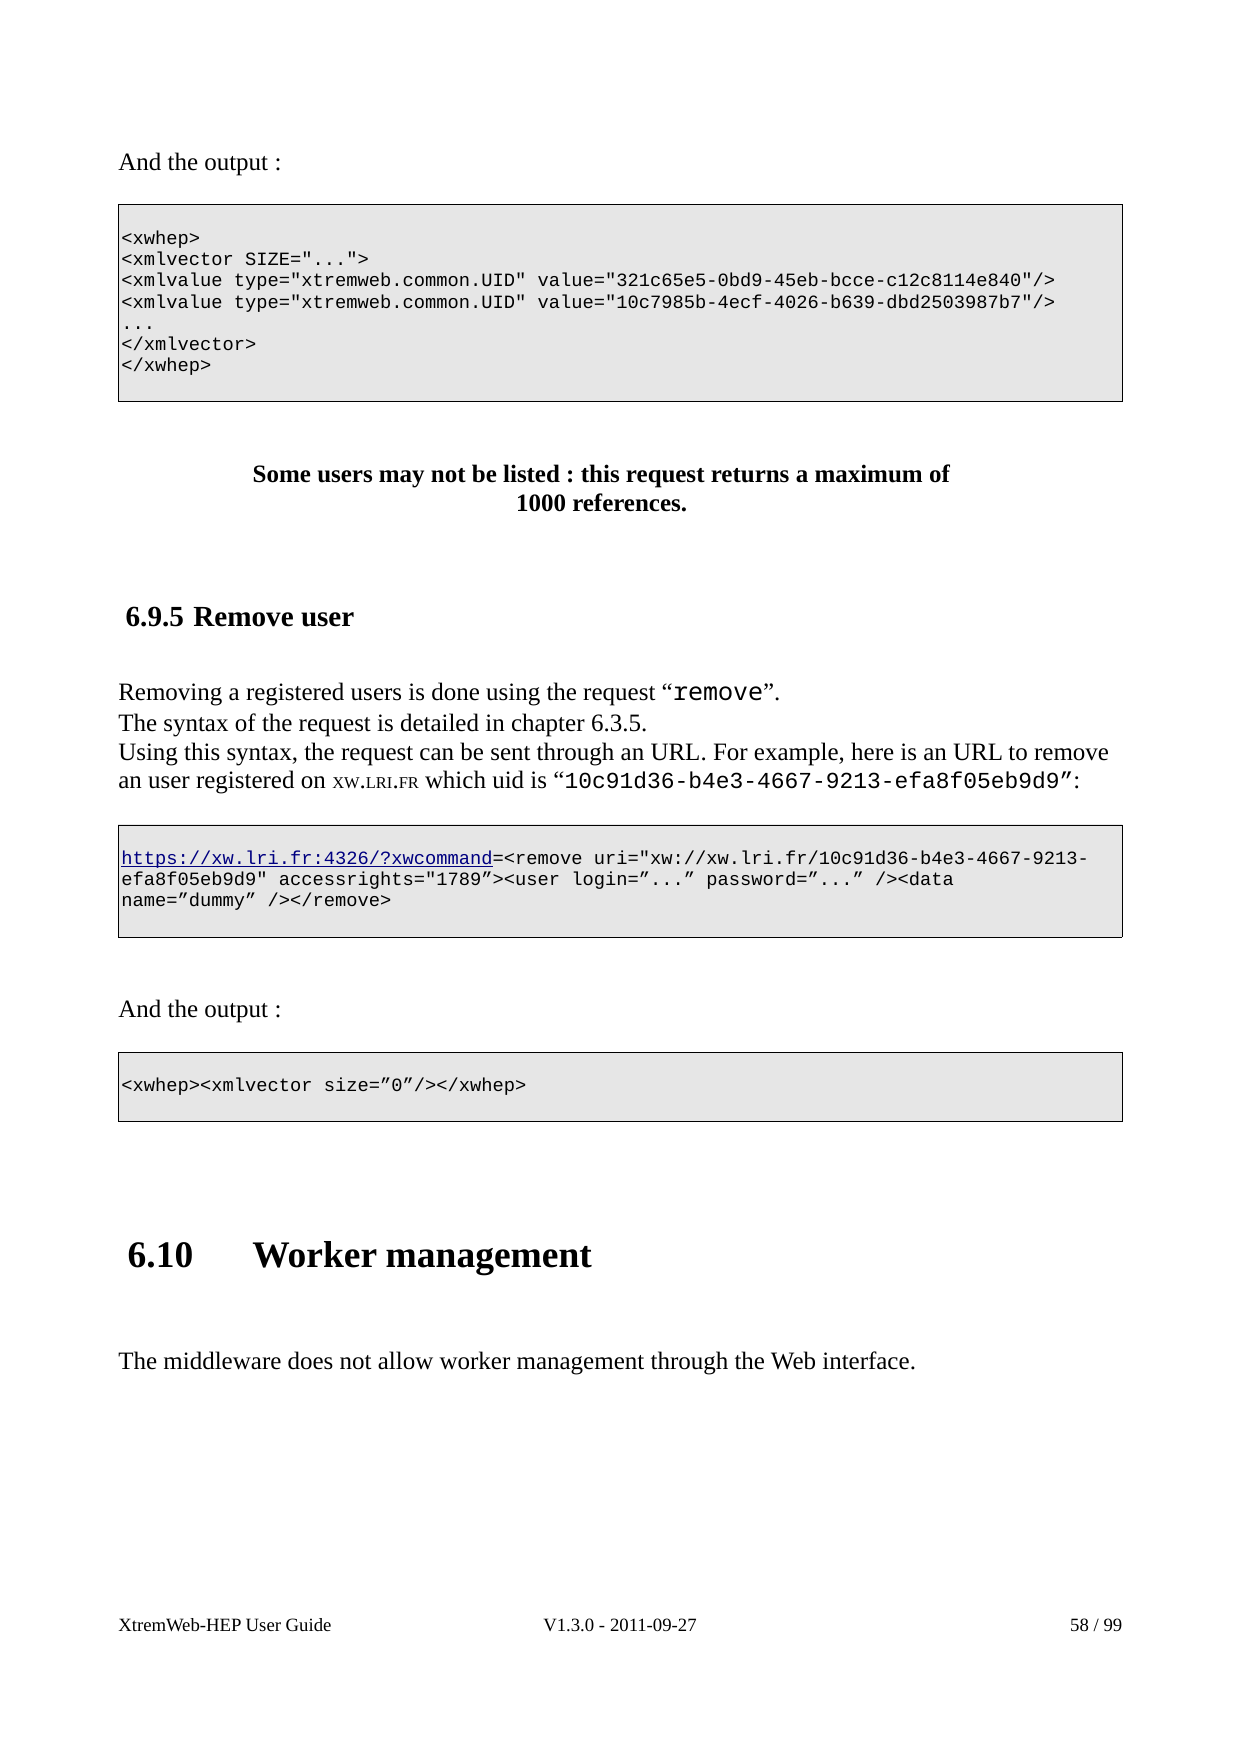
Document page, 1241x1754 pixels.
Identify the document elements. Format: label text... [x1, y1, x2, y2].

text </xmlvector> [119, 332, 1122, 353]
text <xmlvector SIZE="..."> [119, 247, 1122, 268]
text Removing a registered users is done using the request “remove”. [118, 674, 1122, 708]
text The middleware does not allow worker management through the Web interface. [118, 1346, 1122, 1375]
text <xwhep><xmlvector size=”0”/></xwhep> [119, 1073, 1122, 1094]
text <xwhep> [119, 226, 1122, 247]
text ... [119, 311, 1122, 332]
text Some users may not be listed : this request returns a maximum of 1000 references. [233, 459, 969, 517]
text And the output : [118, 994, 1122, 1023]
subtitle Remove user [118, 599, 1122, 633]
text The syntax of the request is detailed in chapter 6.3.5. [118, 708, 1122, 737]
text And the output : [118, 147, 1122, 176]
subtitle Worker management [118, 1233, 1122, 1276]
text https://xw.lri.fr:4326/?xwcommand=<remove uri="xw://xw.lri.fr/10c91d36-b4e3-4667-9213-efa8f05eb9d9" accessrights="1789”><user login=”...” password=”...” /><data name=”dummy” /></remove> [119, 846, 1122, 909]
text <xmlvalue type="xtremweb.common.UID" value="10c7985b-4ecf-4026-b639-dbd2503987b7"/> [119, 289, 1122, 311]
text </xwhep> [119, 353, 1122, 374]
text <xmlvalue type="xtremweb.common.UID" value="321c65e5-0bd9-45eb-bcce-c12c8114e840"/> [119, 268, 1122, 289]
text Using this syntax, the request can be sent through an URL. For example, here is an URL to remove an user registered on xw.lri.fr which uid is “10c91d36-b4e3-4667-9213-efa8f05eb9d9”: [118, 737, 1122, 796]
